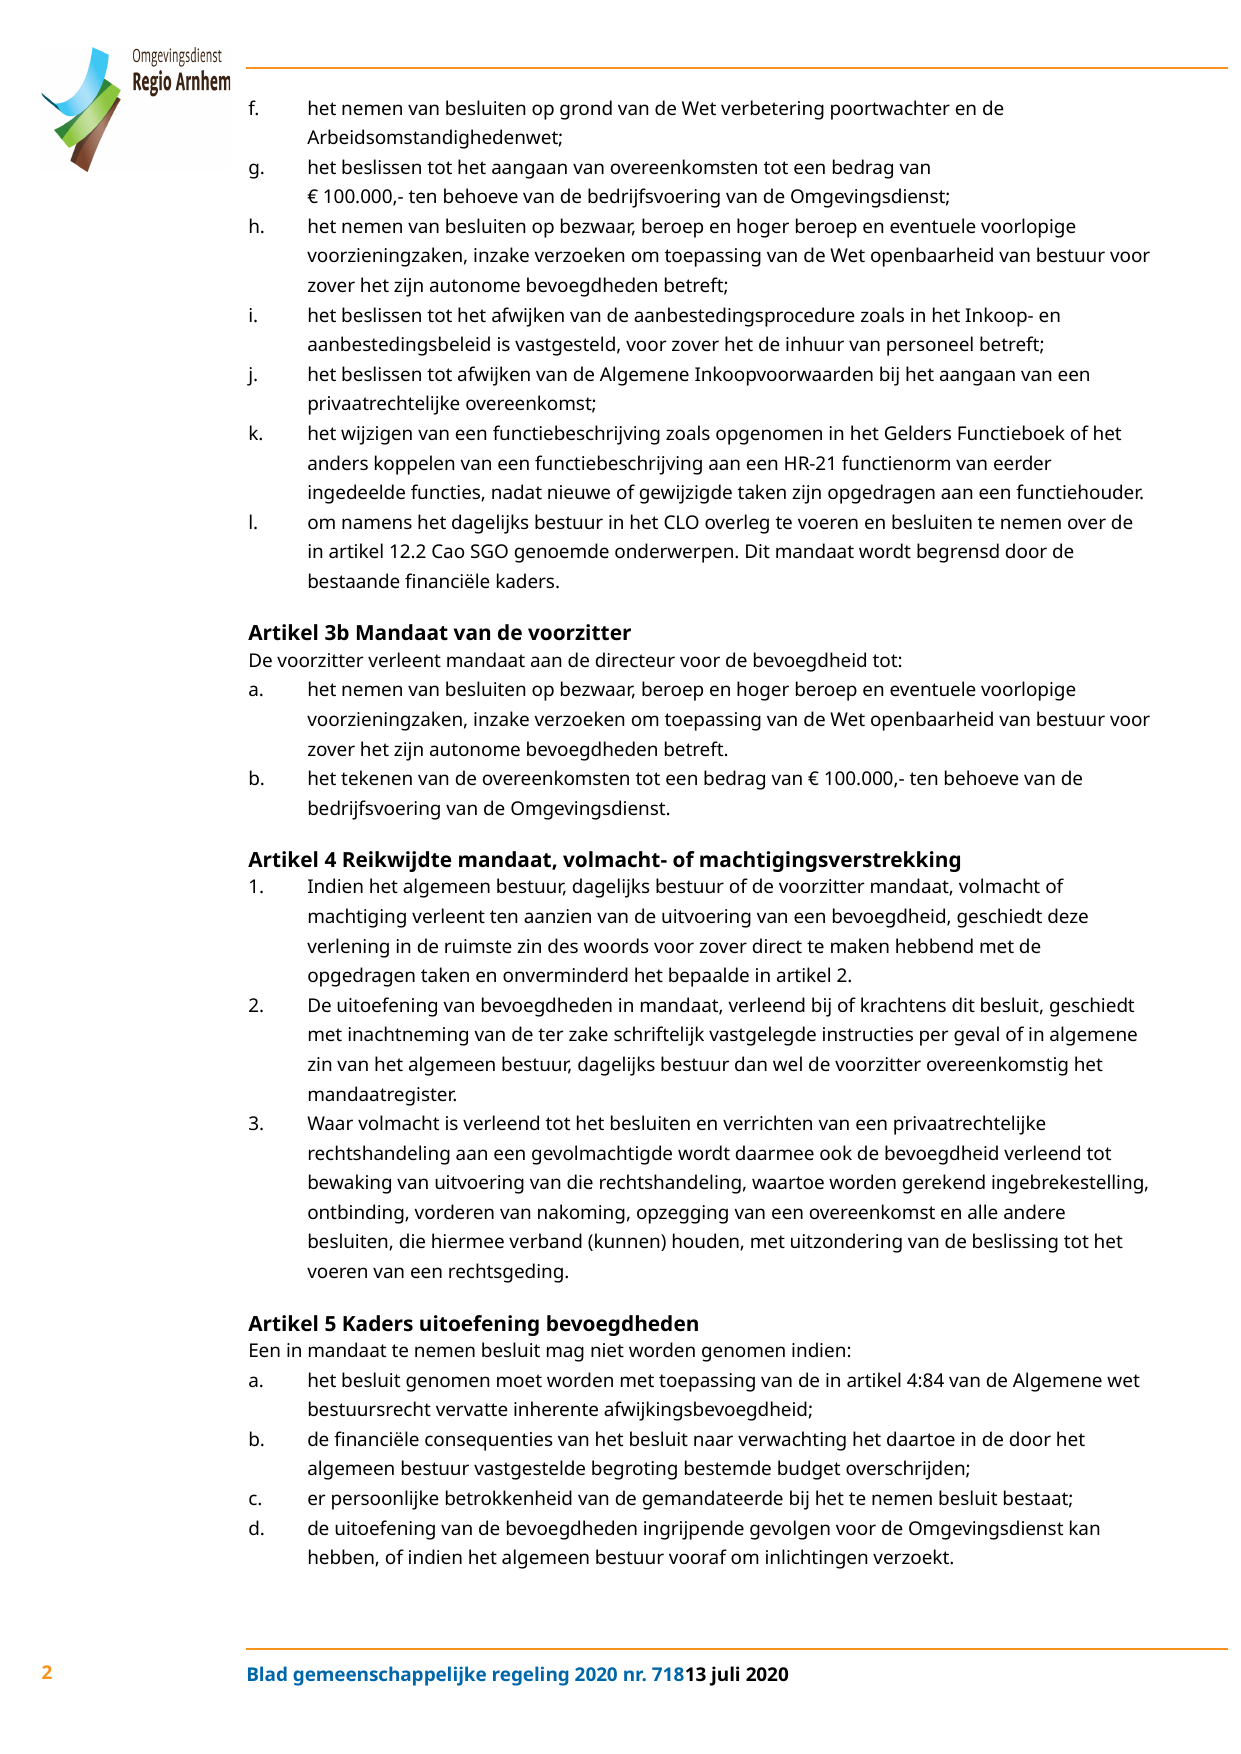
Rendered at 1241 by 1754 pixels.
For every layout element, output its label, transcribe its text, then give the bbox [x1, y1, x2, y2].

list het beslissen tot het aangaan van overeenkomsten tot een bedrag van [248, 154, 1152, 180]
text Een in mandaat te nemen besluit mag niet worden genomen indien: [248, 1337, 1152, 1363]
list het nemen van besluiten op bezwaar, beroep en hoger beroep en eventuele voorlopige voorzieningzaken, inzake verzoeken om toepassing van de Wet openbaarheid van bestuur voor zover het zijn autonome bevoegdheden betreft. [248, 677, 1152, 761]
list het wijzigen van een functiebeschrijving zoals opgenomen in het Gelders Functieboek of het anders koppelen van een functiebeschrijving aan een HR-21 functienorm van eerder ingedeelde functies, nadat nieuwe of gewijzigde taken zijn opgedragen aan een functiehouder. [248, 420, 1152, 505]
list Indien het algemeen bestuur, dagelijks bestuur of de voorzitter mandaat, volmacht of machtiging verleent ten aanzien van de uitvoering van een bevoegdheid, geschiedt deze verlening in de ruimste zin des woords voor zover direct te maken hebbend met de opgedragen taken en onverminderd het bepaalde in artikel 2. [248, 874, 1152, 988]
list er persoonlijke betrokkenheid van de gemandateerde bij het te nemen besluit bestaat; [248, 1485, 1152, 1511]
text De voorzitter verleent mandaat aan de directeur voor de bevoegdheid tot: [248, 647, 1152, 673]
list het nemen van besluiten op bezwaar, beroep en hoger beroep en eventuele voorlopige voorzieningzaken, inzake verzoeken om toepassing van de Wet openbaarheid van bestuur voor zover het zijn autonome bevoegdheden betreft; [248, 213, 1152, 298]
picture [41, 47, 231, 172]
text Artikel 3b Mandaat van de voorzitter [248, 618, 1152, 647]
list om namens het dagelijks bestuur in het CLO overleg te voeren en besluiten te nemen over de in artikel 12.2 Cao SGO genoemde onderwerpen. Dit mandaat wordt begrensd door de bestaande financiële kaders. [248, 509, 1152, 594]
list De uitoefening van bevoegdheden in mandaat, verleend bij of krachtens dit besluit, geschiedt met inachtneming van de ter zake schriftelijk vastgelegde instructies per geval of in algemene zin van het algemeen bestuur, dagelijks bestuur dan wel de voorzitter overeenkomstig het mandaatregister. [248, 992, 1152, 1107]
list het beslissen tot het afwijken van de aanbestedingsprocedure zoals in het Inkoop- en aanbestedingsbeleid is vastgesteld, voor zover het de inhuur van personeel betreft; [248, 302, 1152, 357]
list het nemen van besluiten op grond van de Wet verbetering poortwachter en de Arbeidsomstandighedenwet; [248, 95, 1152, 150]
list Waar volmacht is verleend tot het besluiten en verrichten van een privaatrechtelijke [248, 1110, 1152, 1136]
list het tekenen van de overeenkomsten tot een bedrag van € 100.000,- ten behoeve van de bedrijfsvoering van de Omgevingsdienst. [248, 765, 1152, 821]
list het beslissen tot afwijken van de Algemene Inkoopvoorwaarden bij het aangaan van een privaatrechtelijke overeenkomst; [248, 361, 1152, 416]
text Artikel 5 Kaders uitoefening bevoegdheden [248, 1309, 1152, 1337]
list de uitoefening van de bevoegdheden ingrijpende gevolgen voor de Omgevingsdienst kan hebben, of indien het algemeen bestuur vooraf om inlichtingen verzoekt. [248, 1515, 1152, 1570]
list het besluit genomen moet worden met toepassing van de in artikel 4:84 van de Algemene wet bestuursrecht vervatte inherente afwijkingsbevoegdheid; [248, 1367, 1152, 1422]
text Artikel 4 Reikwijdte mandaat, volmacht- of machtigingsverstrekking [248, 845, 1152, 874]
list rechtshandeling aan een gevolmachtigde wordt daarmee ook de bevoegdheid verleend tot bewaking van uitvoering van die rechtshandeling, waartoe worden gerekend ingebrekestelling, ontbinding, vorderen van nakoming, opzegging van een overeenkomst en alle andere besluiten, die hiermee verband (kunnen) houden, met uitzondering van de beslissing tot het voeren van een rechtsgeding. [248, 1140, 1152, 1284]
list € 100.000,- ten behoeve van de bedrijfsvoering van de Omgevingsdienst; [248, 183, 1152, 209]
list de financiële consequenties van het besluit naar verwachting het daartoe in de door het algemeen bestuur vastgestelde begroting bestemde budget overschrijden; [248, 1426, 1152, 1481]
